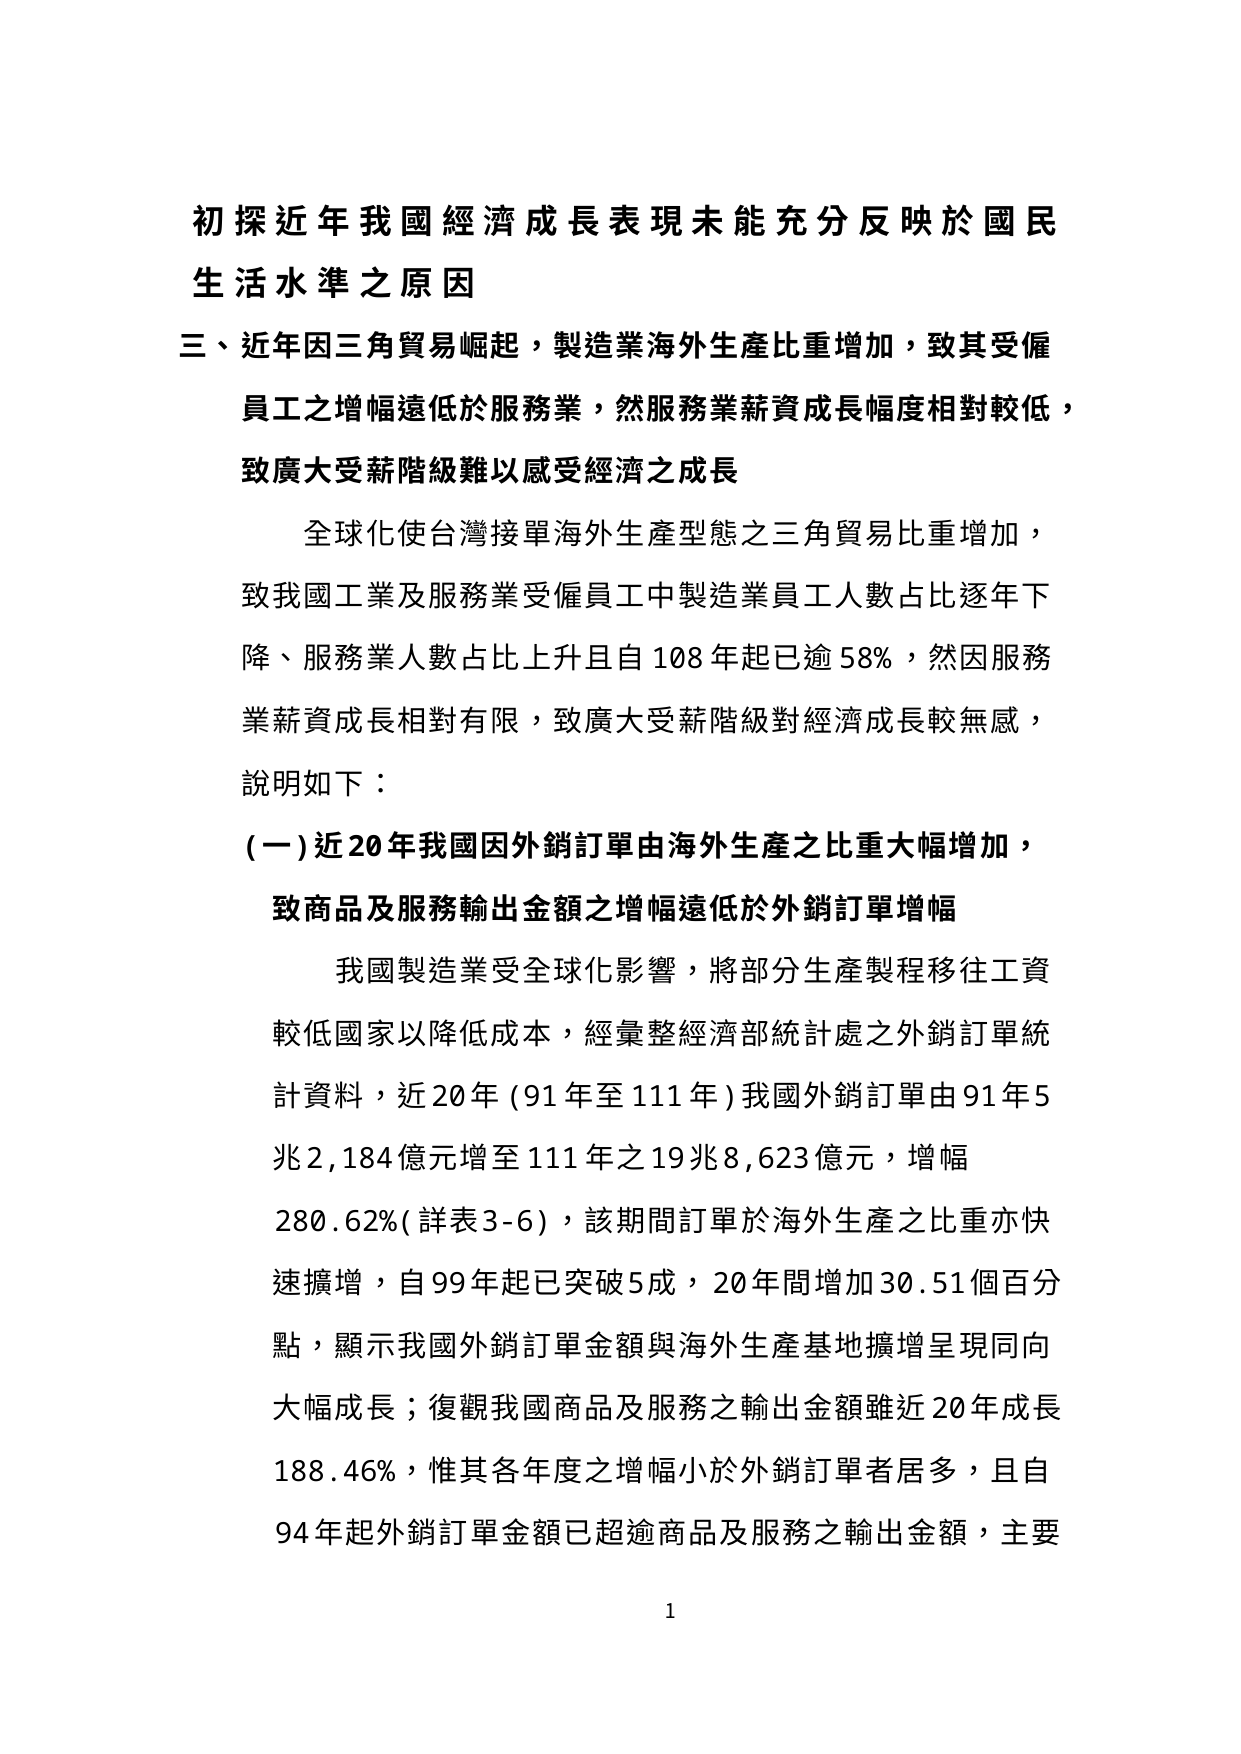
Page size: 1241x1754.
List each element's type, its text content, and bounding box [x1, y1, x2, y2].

text 全球化使台灣接單海外生產型態之三角貿易比重增加，致我國工業及服務業受僱員工中製造業員工人數占比逐年下降、服務業人數占比上升且自108年起已逾58%，然因服務業薪資成長相對有限，致廣大受薪階級對經濟成長較無感，說明如下： [236, 490, 1063, 802]
text 初探近年我國經濟成長表現未能充分反映於國民生活水準之原因 [178, 177, 1063, 302]
text 三、近年因三角貿易崛起，製造業海外生產比重增加，致其受僱員工之增幅遠低於服務業，然服務業薪資成長幅度相對較低，致廣大受薪階級難以感受經濟之成長 [177, 302, 1063, 490]
text (一)近20年我國因外銷訂單由海外生產之比重大幅增加，致商品及服務輸出金額之增幅遠低於外銷訂單增幅 [236, 802, 1063, 927]
text 我國製造業受全球化影響，將部分生產製程移往工資較低國家以降低成本，經彙整經濟部統計處之外銷訂單統計資料，近20年(91年至111年)我國外銷訂單由91年5兆2,184億元增至111年之19兆8,623億元，增幅280.62%(詳表3-6)，該期間訂單於海外生產之比重亦快速擴增，自99年起已突破5成，20年間增加30.51個百分點，顯示我國外銷訂單金額與海外生產基地擴增呈現同向大幅成長；復觀我國商品及服務之輸出金額雖近20年成長188.46%，惟其各年度之增幅小於外銷訂單者居多，且自94年起外銷訂單金額已超逾商品及服務之輸出金額，主要 [266, 927, 1063, 1552]
